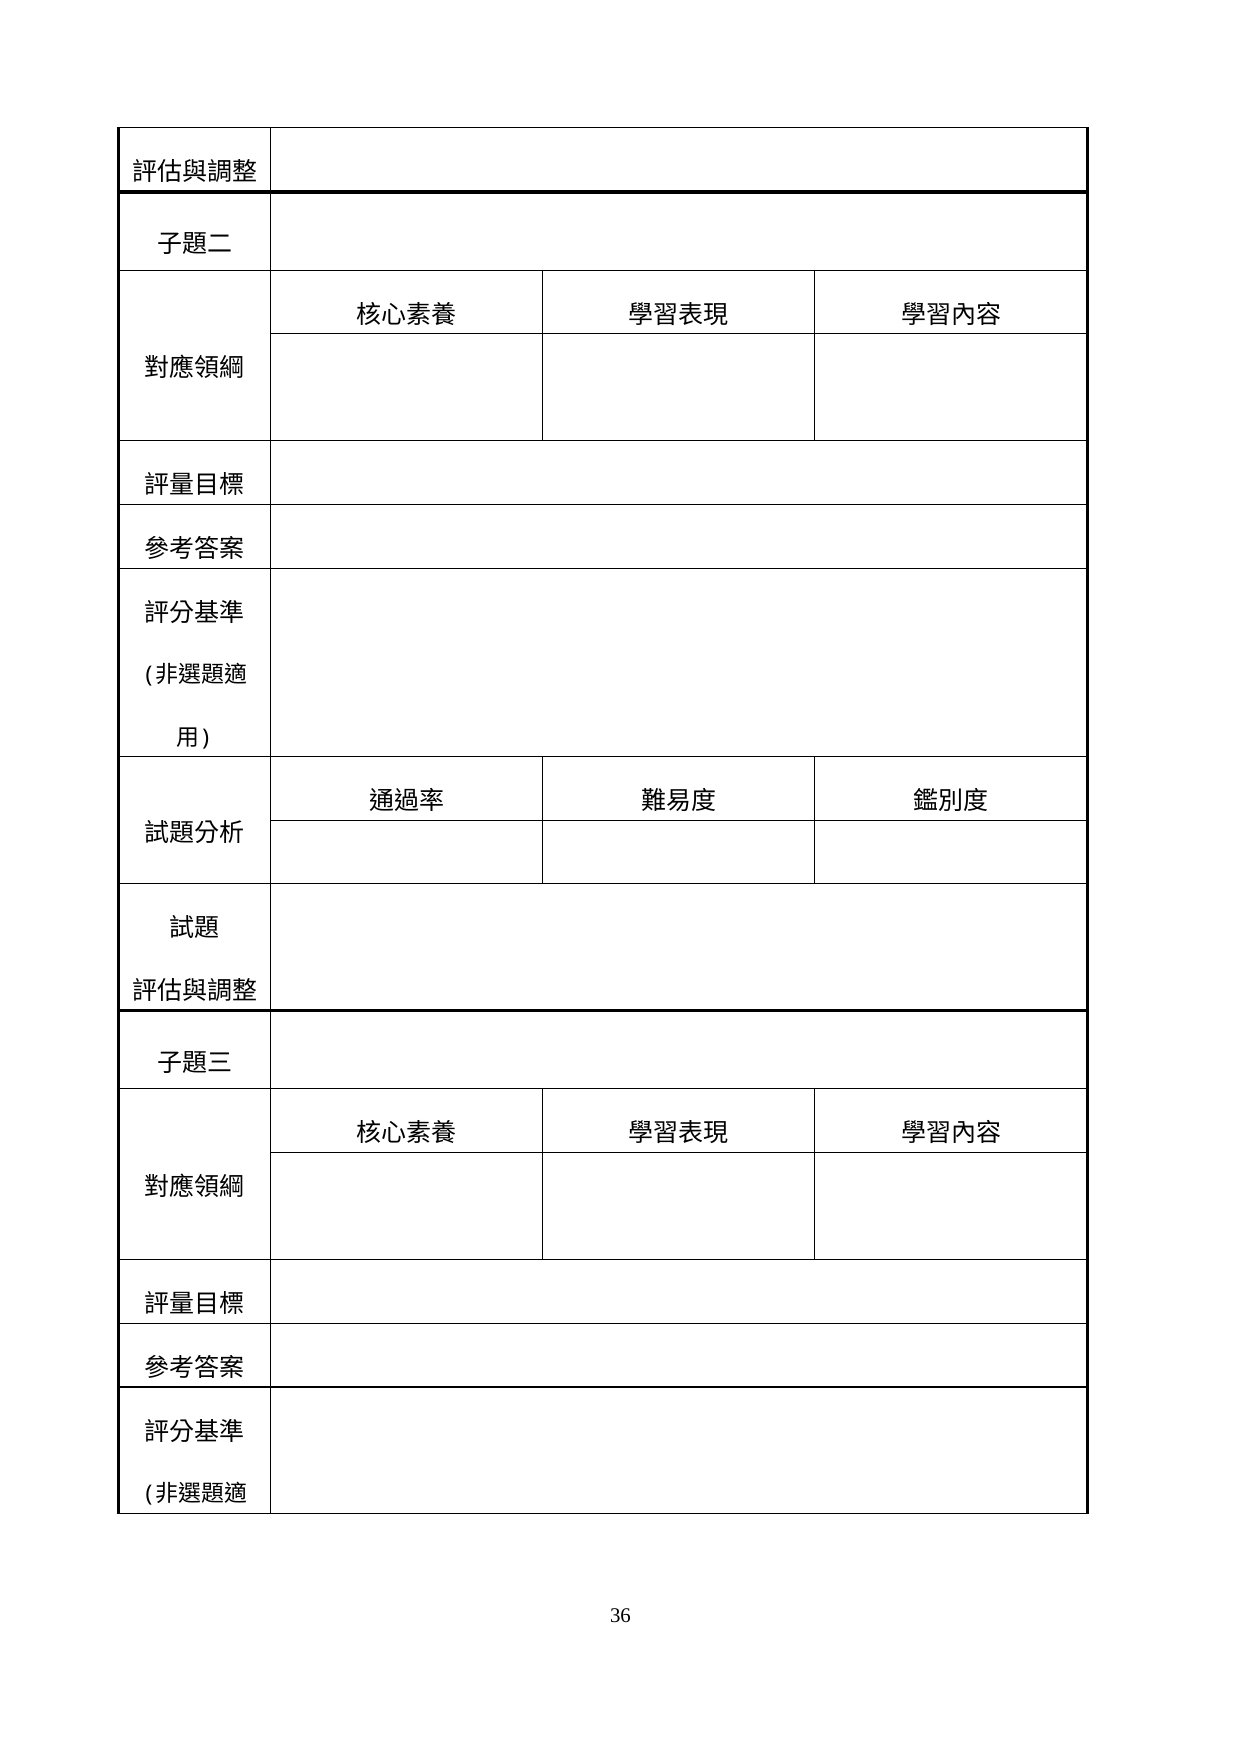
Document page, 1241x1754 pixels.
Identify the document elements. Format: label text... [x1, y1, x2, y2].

table_cell [271, 505, 1086, 567]
table_cell 對應領綱 [120, 271, 270, 440]
table_cell 核心素養 [271, 1089, 542, 1152]
table_cell 評估與調整 [120, 128, 270, 190]
table_cell [271, 1260, 1086, 1323]
table_cell 鑑別度 [815, 757, 1086, 819]
table_cell [271, 128, 1086, 190]
table_cell [271, 884, 1086, 1009]
table_cell 試題 評估與調整 [120, 884, 270, 1009]
table_cell 評量目標 [120, 441, 270, 504]
table_cell 子題二 [120, 194, 270, 269]
table_cell 對應領綱 [120, 1089, 270, 1259]
table_cell 學習表現 [543, 1089, 814, 1152]
table_cell 子題三 [120, 1012, 270, 1088]
table_cell 核心素養 [271, 271, 542, 333]
table_cell [271, 569, 1086, 756]
table_cell 難易度 [543, 757, 814, 819]
table_cell 評分基準 (非選題適 [120, 1388, 270, 1512]
table_cell [543, 334, 814, 440]
table_cell 評量目標 [120, 1260, 270, 1323]
table_cell [271, 821, 542, 883]
table_cell [815, 821, 1086, 883]
table_cell [271, 1324, 1086, 1386]
table_cell 評分基準 (非選題適用) [120, 569, 270, 756]
table_cell 試題分析 [120, 757, 270, 883]
table_cell 參考答案 [120, 1324, 270, 1386]
table_cell [271, 441, 1086, 504]
table_cell [271, 194, 1086, 269]
table_cell 通過率 [271, 757, 542, 819]
table_cell [543, 1153, 814, 1259]
table_cell 參考答案 [120, 505, 270, 567]
table_cell [815, 1153, 1086, 1259]
table_cell 學習內容 [815, 271, 1086, 333]
table_cell [271, 334, 542, 440]
table_cell 學習內容 [815, 1089, 1086, 1152]
table_cell [271, 1153, 542, 1259]
table_cell [543, 821, 814, 883]
table_cell 學習表現 [543, 271, 814, 333]
table_cell [815, 334, 1086, 440]
table_cell [271, 1012, 1086, 1088]
table_cell [271, 1388, 1086, 1512]
